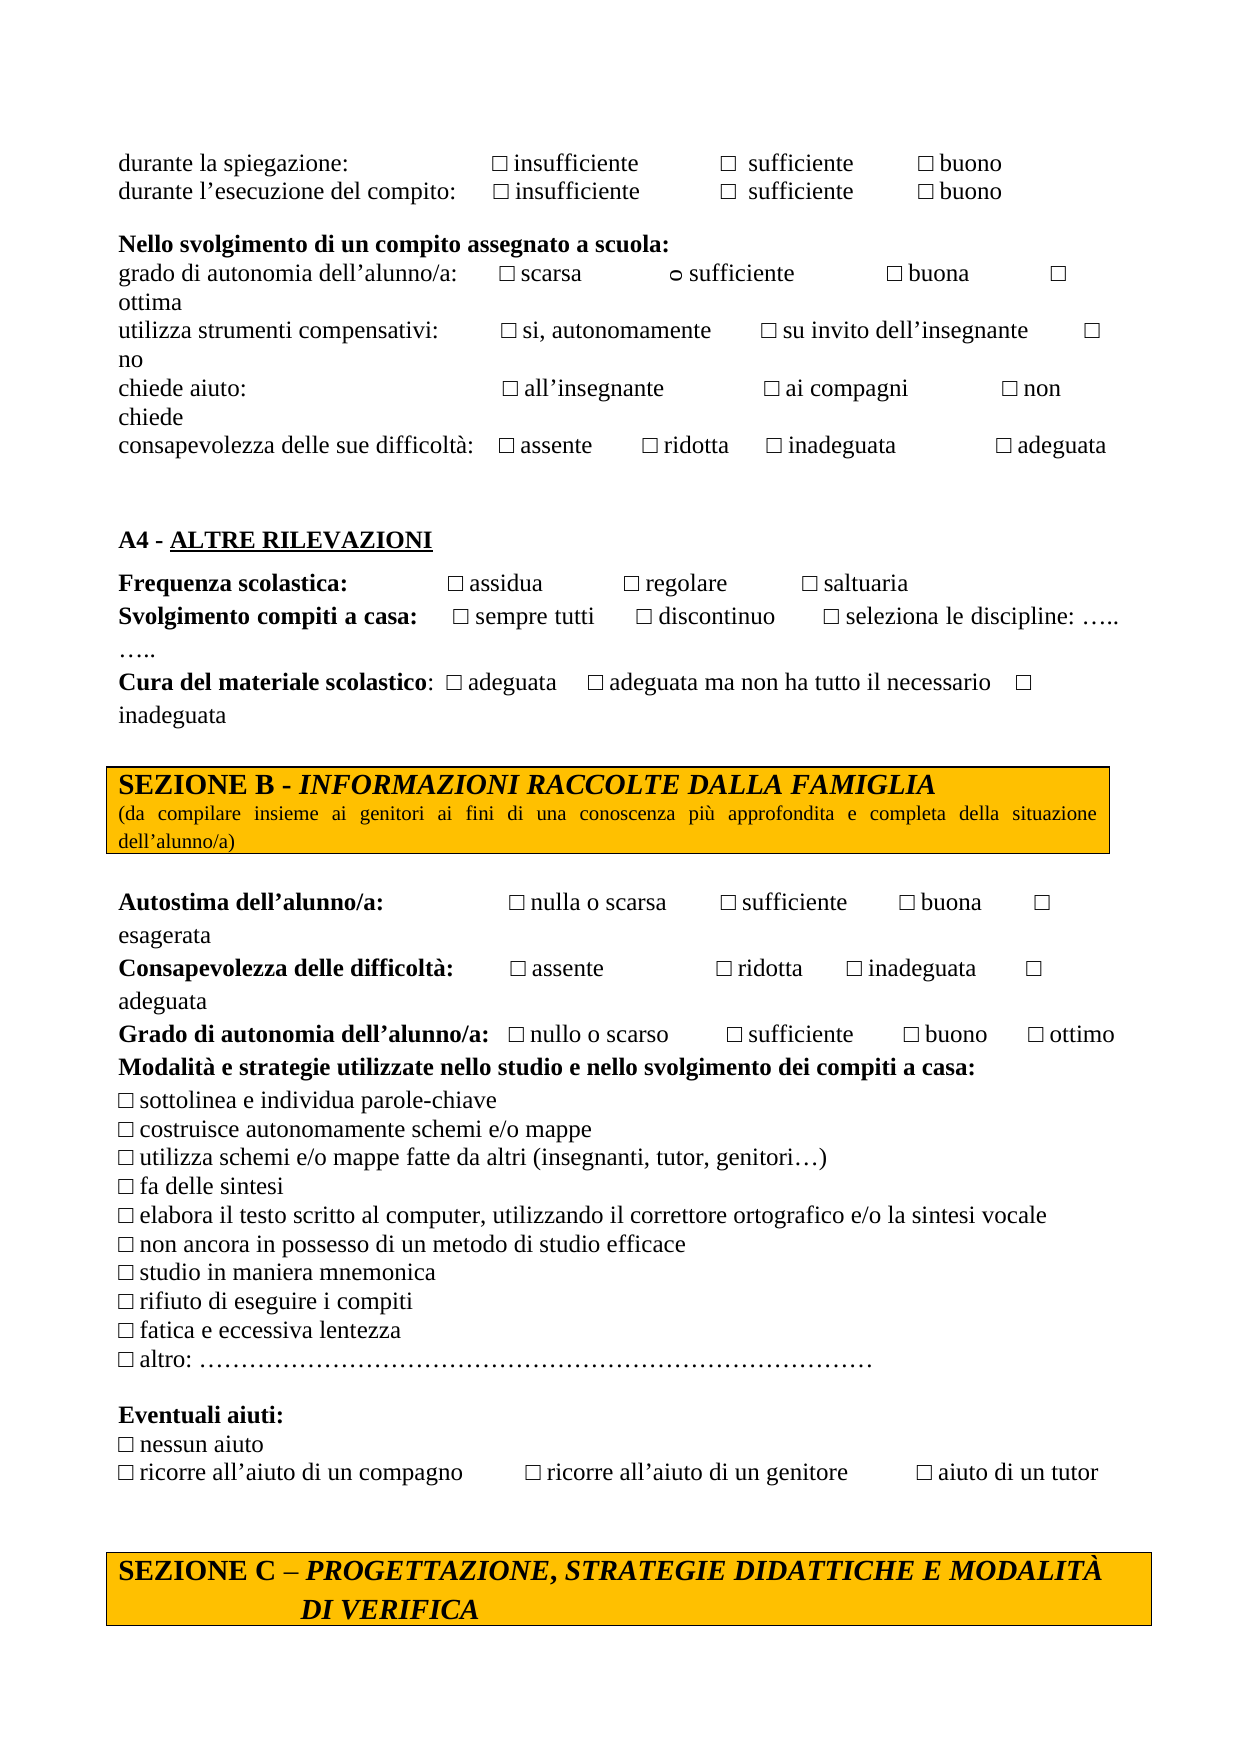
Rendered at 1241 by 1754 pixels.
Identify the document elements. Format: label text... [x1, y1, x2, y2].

text □ fatica e eccessiva lentezza [118, 1315, 1122, 1344]
text □ altro: ……………………………………………………………………… [118, 1344, 1122, 1372]
text □ rifiuto di eseguire i compiti [118, 1286, 1122, 1315]
text durante la spiegazione: □ insufficiente □ sufficiente □ buono [118, 148, 1122, 176]
text □ studio in maniera mnemonica [118, 1257, 1122, 1286]
text Consapevolezza delle difficoltà: □ assente □ ridotta □ inadeguata □ adeguata [118, 953, 1122, 1014]
text □ fa delle sintesi [118, 1171, 1122, 1200]
text consapevolezza delle sue difficoltà: □ assente □ ridotta □ inadeguata □ adeguata [118, 430, 1122, 459]
text □ costruisce autonomamente schemi e/o mappe [118, 1114, 1122, 1142]
text □ utilizza schemi e/o mappe fatte da altri (insegnanti, tutor, genitori…) [118, 1142, 1122, 1171]
text Cura del materiale scolastico: □ adeguata □ adeguata ma non ha tutto il necessario □ inadeguata [118, 667, 1137, 729]
text □ elabora il testo scritto al computer, utilizzando il correttore ortografico e/o la sintesi vocale [118, 1200, 1122, 1229]
text □ sottolinea e individua parole-chiave [118, 1085, 1122, 1114]
text grado di autonomia dell’alunno/a: □ scarsa ᴑ sufficiente □ buona □ ottima [118, 258, 1122, 315]
text A4 - ALTRE RILEVAZIONI [118, 525, 1122, 554]
text Frequenza scolastica: □ assidua □ regolare □ saltuaria [118, 568, 1122, 597]
text □ non ancora in possesso di un metodo di studio efficace [118, 1229, 1122, 1257]
text Eventuali aiuti: [118, 1400, 1122, 1429]
text Svolgimento compiti a casa: □ sempre tutti □ discontinuo □ seleziona le discipline: …..….. [118, 601, 1122, 663]
text durante l’esecuzione del compito: □ insufficiente □ sufficiente □ buono [118, 176, 1122, 205]
text Grado di autonomia dell’alunno/a: □ nullo o scarso □ sufficiente □ buono □ ottimo [118, 1019, 1122, 1048]
text utilizza strumenti compensativi: □ si, autonomamente □ su invito dell’insegnante □ no [118, 315, 1122, 373]
table_header SEZIONE B - INFORMAZIONI RACCOLTE DALLA FAMIGLIA (da compilare insieme ai genitori ai fini di una conoscenza più approfondita e completa della situazione dell’alunno/a) [107, 768, 1109, 853]
text Autostima dell’alunno/a: □ nulla o scarsa □ sufficiente □ buona □ esagerata [118, 887, 1137, 948]
text Nello svolgimento di un compito assegnato a scuola: [118, 229, 1122, 258]
text □ ricorre all’aiuto di un compagno □ ricorre all’aiuto di un genitore □ aiuto di un tutor [118, 1457, 1122, 1486]
text □ nessun aiuto [118, 1429, 1122, 1457]
table_header SEZIONE C – PROGETTAZIONE, STRATEGIE DIDATTICHE E MODALITÀ DI VERIFICA [107, 1553, 1151, 1625]
text chiede aiuto: □ all’insegnante □ ai compagni □ non chiede [118, 373, 1122, 430]
text Modalità e strategie utilizzate nello studio e nello svolgimento dei compiti a casa: [118, 1052, 1122, 1081]
